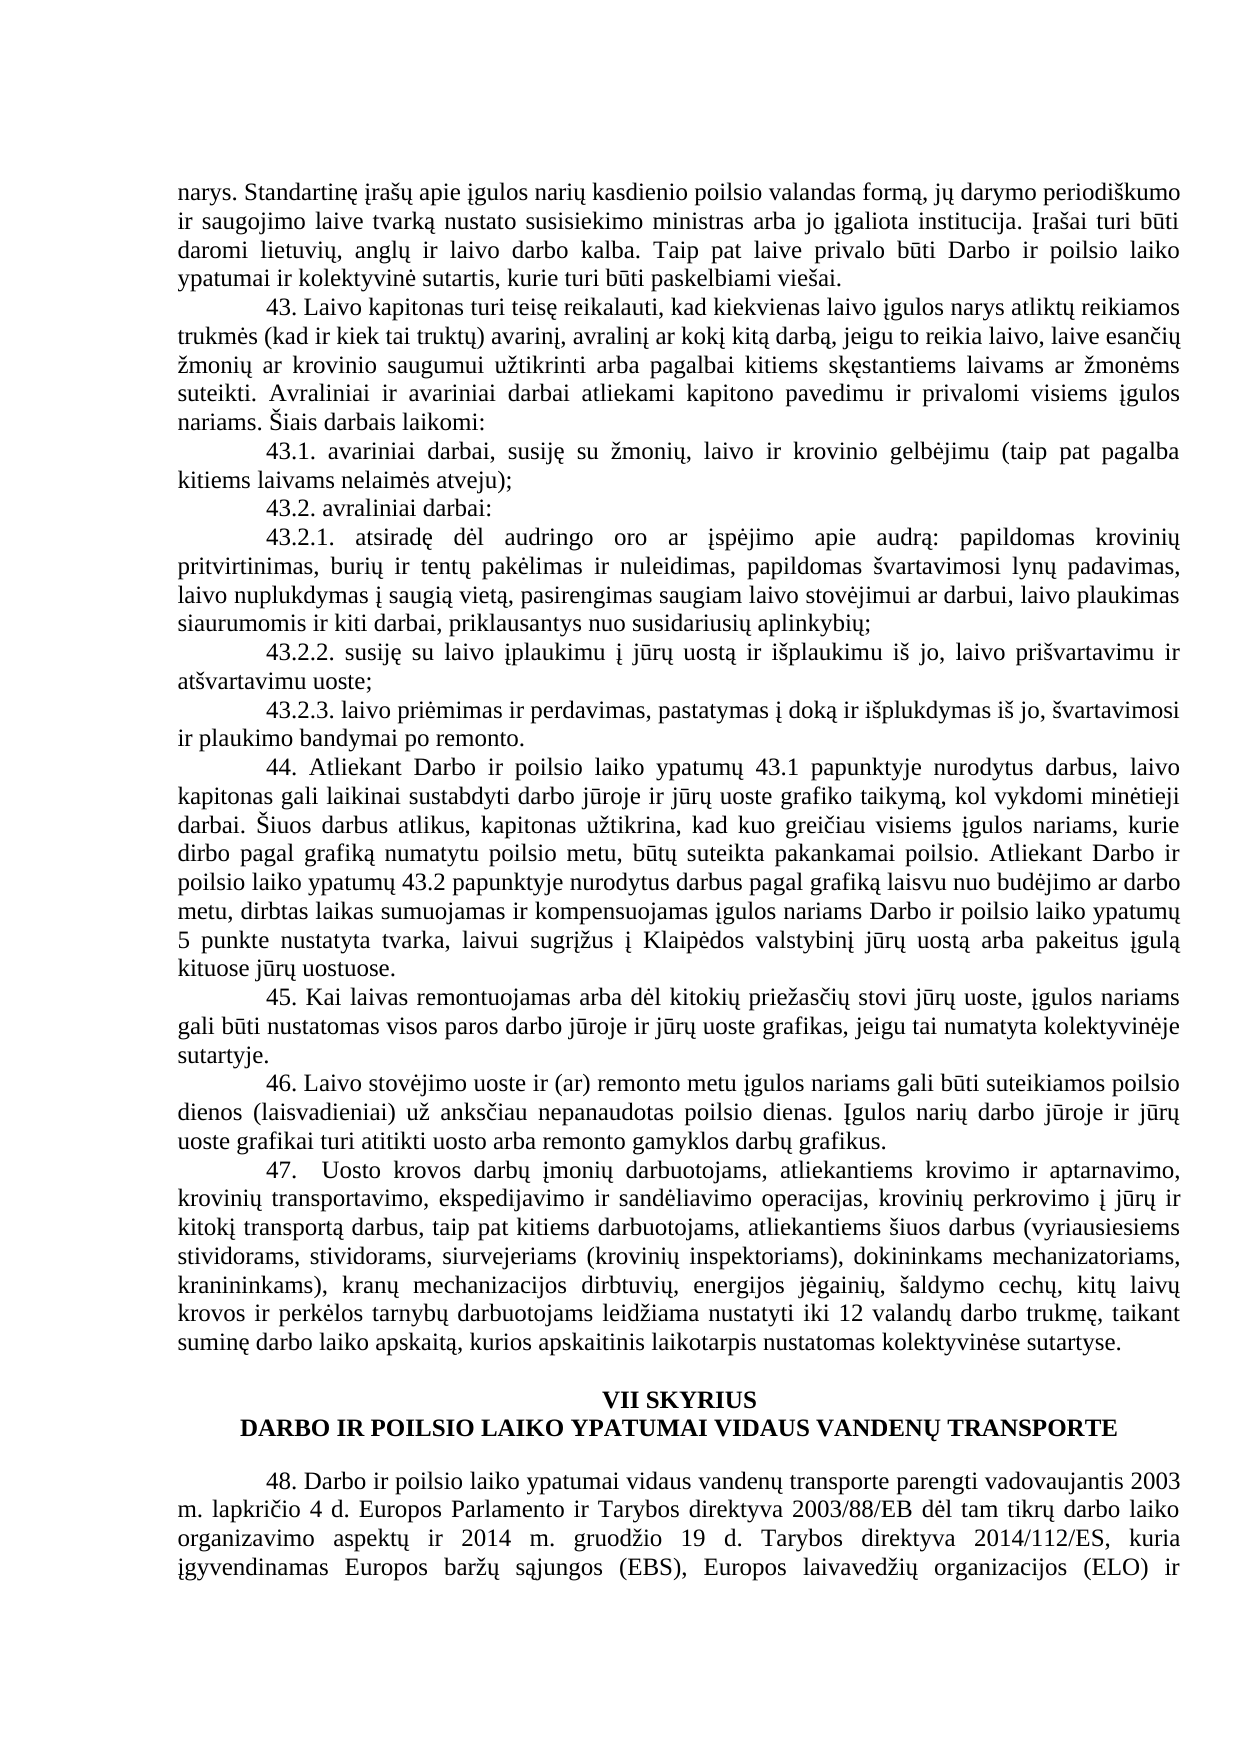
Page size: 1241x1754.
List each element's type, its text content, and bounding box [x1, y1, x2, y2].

text 43.2.1. atsiradę dėl audringo oro ar įspėjimo apie audrą: papildomas krovinių pritvirtinimas, burių ir tentų pakėlimas ir nuleidimas, papildomas švartavimosi lynų padavimas, laivo nuplukdymas į saugią vietą, pasirengimas saugiam laivo stovėjimui ar darbui, laivo plaukimas siaurumomis ir kiti darbai, priklausantys nuo susidariusių aplinkybių; [177, 522, 1181, 637]
text narys. Standartinę įrašų apie įgulos narių kasdienio poilsio valandas formą, jų darymo periodiškumo ir saugojimo laive tvarką nustato susisiekimo ministras arba jo įgaliota institucija. Įrašai turi būti daromi lietuvių, anglų ir laivo darbo kalba. Taip pat laive privalo būti Darbo ir poilsio laiko ypatumai ir kolektyvinė sutartis, kurie turi būti paskelbiami viešai. [177, 177, 1181, 292]
text 43.2.2. susiję su laivo įplaukimu į jūrų uostą ir išplaukimu iš jo, laivo prišvartavimu ir atšvartavimu uoste; [177, 637, 1181, 695]
text 44. Atliekant Darbo ir poilsio laiko ypatumų 43.1 papunktyje nurodytus darbus, laivo kapitonas gali laikinai sustabdyti darbo jūroje ir jūrų uoste grafiko taikymą, kol vykdomi minėtieji darbai. Šiuos darbus atlikus, kapitonas užtikrina, kad kuo greičiau visiems įgulos nariams, kurie dirbo pagal grafiką numatytu poilsio metu, būtų suteikta pakankamai poilsio. Atliekant Darbo ir poilsio laiko ypatumų 43.2 papunktyje nurodytus darbus pagal grafiką laisvu nuo budėjimo ar darbo metu, dirbtas laikas sumuojamas ir kompensuojamas įgulos nariams Darbo ir poilsio laiko ypatumų 5 punkte nustatyta tvarka, laivui sugrįžus į Klaipėdos valstybinį jūrų uostą arba pakeitus įgulą kituose jūrų uostuose. [177, 752, 1181, 982]
text 45. Kai laivas remontuojamas arba dėl kitokių priežasčių stovi jūrų uoste, įgulos nariams gali būti nustatomas visos paros darbo jūroje ir jūrų uoste grafikas, jeigu tai numatyta kolektyvinėje sutartyje. [177, 982, 1181, 1068]
text 48. Darbo ir poilsio laiko ypatumai vidaus vandenų transporte parengti vadovaujantis 2003 m. lapkričio 4 d. Europos Parlamento ir Tarybos direktyva 2003/88/EB dėl tam tikrų darbo laiko organizavimo aspektų ir 2014 m. gruodžio 19 d. Tarybos direktyva 2014/112/ES, kuria įgyvendinamas Europos baržų sąjungos (EBS), Europos laivavedžių organizacijos (ELO) ir [177, 1466, 1181, 1581]
text 43.2.3. laivo priėmimas ir perdavimas, pastatymas į doką ir išplukdymas iš jo, švartavimosi ir plaukimo bandymai po remonto. [177, 695, 1181, 752]
text 43. Laivo kapitonas turi teisę reikalauti, kad kiekvienas laivo įgulos narys atliktų reikiamos trukmės (kad ir kiek tai truktų) avarinį, avralinį ar kokį kitą darbą, jeigu to reikia laivo, laive esančių žmonių ar krovinio saugumui užtikrinti arba pagalbai kitiems skęstantiems laivams ar žmonėms suteikti. Avraliniai ir avariniai darbai atliekami kapitono pavedimu ir privalomi visiems įgulos nariams. Šiais darbais laikomi: [177, 292, 1181, 436]
text 43.1. avariniai darbai, susiję su žmonių, laivo ir krovinio gelbėjimu (taip pat pagalba kitiems laivams nelaimės atveju); [177, 436, 1181, 493]
text 47. Uosto krovos darbų įmonių darbuotojams, atliekantiems krovimo ir aptarnavimo, krovinių transportavimo, ekspedijavimo ir sandėliavimo operacijas, krovinių perkrovimo į jūrų ir kitokį transportą darbus, taip pat kitiems darbuotojams, atliekantiems šiuos darbus (vyriausiesiems stividorams, stividorams, siurvejeriams (krovinių inspektoriams), dokininkams mechanizatoriams, kranininkams), kranų mechanizacijos dirbtuvių, energijos jėgainių, šaldymo cechų, kitų laivų krovos ir perkėlos tarnybų darbuotojams leidžiama nustatyti iki 12 valandų darbo trukmę, taikant suminę darbo laiko apskaitą, kurios apskaitinis laikotarpis nustatomas kolektyvinėse sutartyse. [177, 1155, 1181, 1356]
text VII SKYRIUS [177, 1385, 1181, 1413]
text 46. Laivo stovėjimo uoste ir (ar) remonto metu įgulos nariams gali būti suteikiamos poilsio dienos (laisvadieniai) už anksčiau nepanaudotas poilsio dienas. Įgulos narių darbo jūroje ir jūrų uoste grafikai turi atitikti uosto arba remonto gamyklos darbų grafikus. [177, 1068, 1181, 1155]
text 43.2. avraliniai darbai: [177, 493, 1181, 522]
text DARBO IR POILSIO LAIKO YPATUMAI VIDAUS VANDENŲ TRANSPORTE [177, 1413, 1181, 1442]
